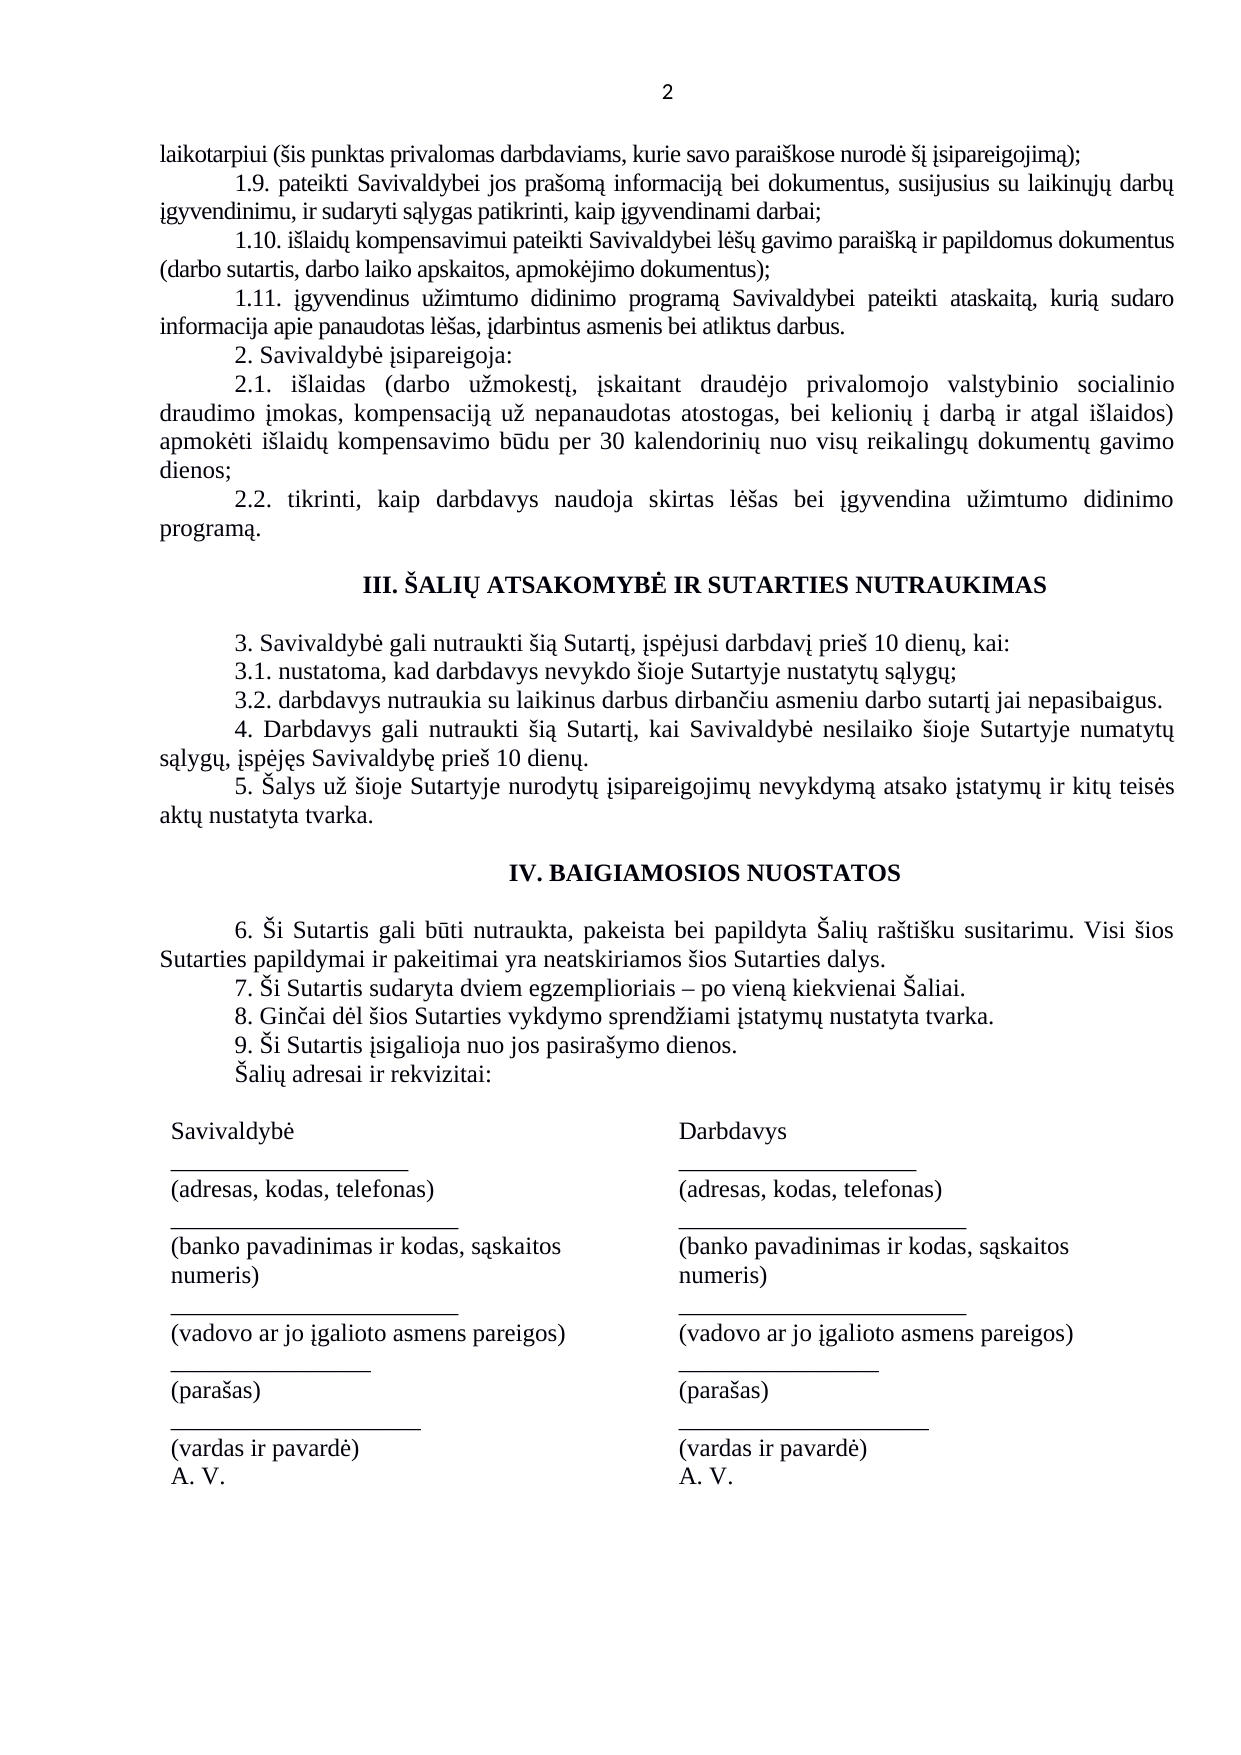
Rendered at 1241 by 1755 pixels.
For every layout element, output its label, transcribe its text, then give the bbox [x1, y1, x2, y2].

text 2.1. išlaidas (darbo užmokestį, įskaitant draudėjo privalomojo valstybinio socialinio draudimo įmokas, kompensaciją už nepanaudotas atostogas, bei kelionių į darbą ir atgal išlaidos) apmokėti išlaidų kompensavimo būdu per 30 kalendorinių nuo visų reikalingų dokumentų gavimo dienos; [159, 369, 1175, 484]
text 2. Savivaldybė įsipareigoja: [159, 340, 1175, 369]
text 9. Ši Sutartis įsigalioja nuo jos pasirašymo dienos. [159, 1030, 1175, 1059]
text 3. Savivaldybė gali nutraukti šią Sutartį, įspėjusi darbdavį prieš 10 dienų, kai: [159, 628, 1175, 656]
text 8. Ginčai dėl šios Sutarties vykdymo sprendžiami įstatymų nustatyta tvarka. [159, 1001, 1175, 1030]
text 7. Ši Sutartis sudaryta dviem egzemplioriais – po vieną kiekvienai Šaliai. [159, 973, 1175, 1001]
text III. ŠALIŲ ATSAKOMYBĖ IR SUTARTIES NUTRAUKIMAS [159, 570, 1175, 599]
table_header Darbdavys ___________________ (adresas, kodas, telefonas) _______________________ (banko pavadinimas ir kodas, sąskaitos numeris) _______________________ (vadovo ar jo įgalioto asmens pareigos) ________________ (parašas) ____________________ (vardas ir pavardė) A. V. [667, 1116, 1175, 1490]
text 5. Šalys už šioje Sutartyje nurodytų įsipareigojimų nevykdymą atsako įstatymų ir kitų teisės aktų nustatyta tvarka. [159, 771, 1175, 829]
text 4. Darbdavys gali nutraukti šią Sutartį, kai Savivaldybė nesilaiko šioje Sutartyje numatytų sąlygų, įspėjęs Savivaldybę prieš 10 dienų. [159, 714, 1175, 771]
text 6. Ši Sutartis gali būti nutraukta, pakeista bei papildyta Šalių raštišku susitarimu. Visi šios Sutarties papildymai ir pakeitimai yra neatskiriamos šios Sutarties dalys. [159, 915, 1175, 973]
text 3.1. nustatoma, kad darbdavys nevykdo šioje Sutartyje nustatytų sąlygų; [159, 656, 1175, 685]
text laikotarpiui (šis punktas privalomas darbdaviams, kurie savo paraiškose nurodė šį įsipareigojimą); [159, 139, 1175, 168]
text 3.2. darbdavys nutraukia su laikinus darbus dirbančiu asmeniu darbo sutartį jai nepasibaigus. [159, 685, 1175, 714]
text 2.2. tikrinti, kaip darbdavys naudoja skirtas lėšas bei įgyvendina užimtumo didinimo programą. [159, 484, 1175, 541]
text 1.9. pateikti Savivaldybei jos prašomą informaciją bei dokumentus, susijusius su laikinųjų darbų įgyvendinimu, ir sudaryti sąlygas patikrinti, kaip įgyvendinami darbai; [159, 168, 1175, 225]
table_header Savivaldybė ___________________ (adresas, kodas, telefonas) _______________________ (banko pavadinimas ir kodas, sąskaitos numeris) _______________________ (vadovo ar jo įgalioto asmens pareigos) ________________ (parašas) ____________________ (vardas ir pavardė) A. V. [159, 1116, 667, 1490]
text Šalių adresai ir rekvizitai: [159, 1059, 1175, 1088]
text 1.10. išlaidų kompensavimui pateikti Savivaldybei lėšų gavimo paraišką ir papildomus dokumentus (darbo sutartis, darbo laiko apskaitos, apmokėjimo dokumentus); [159, 225, 1175, 283]
text IV. BAIGIAMOSIOS NUOSTATOS [159, 858, 1175, 886]
text 1.11. įgyvendinus užimtumo didinimo programą Savivaldybei pateikti ataskaitą, kurią sudaro informacija apie panaudotas lėšas, įdarbintus asmenis bei atliktus darbus. [159, 283, 1175, 340]
